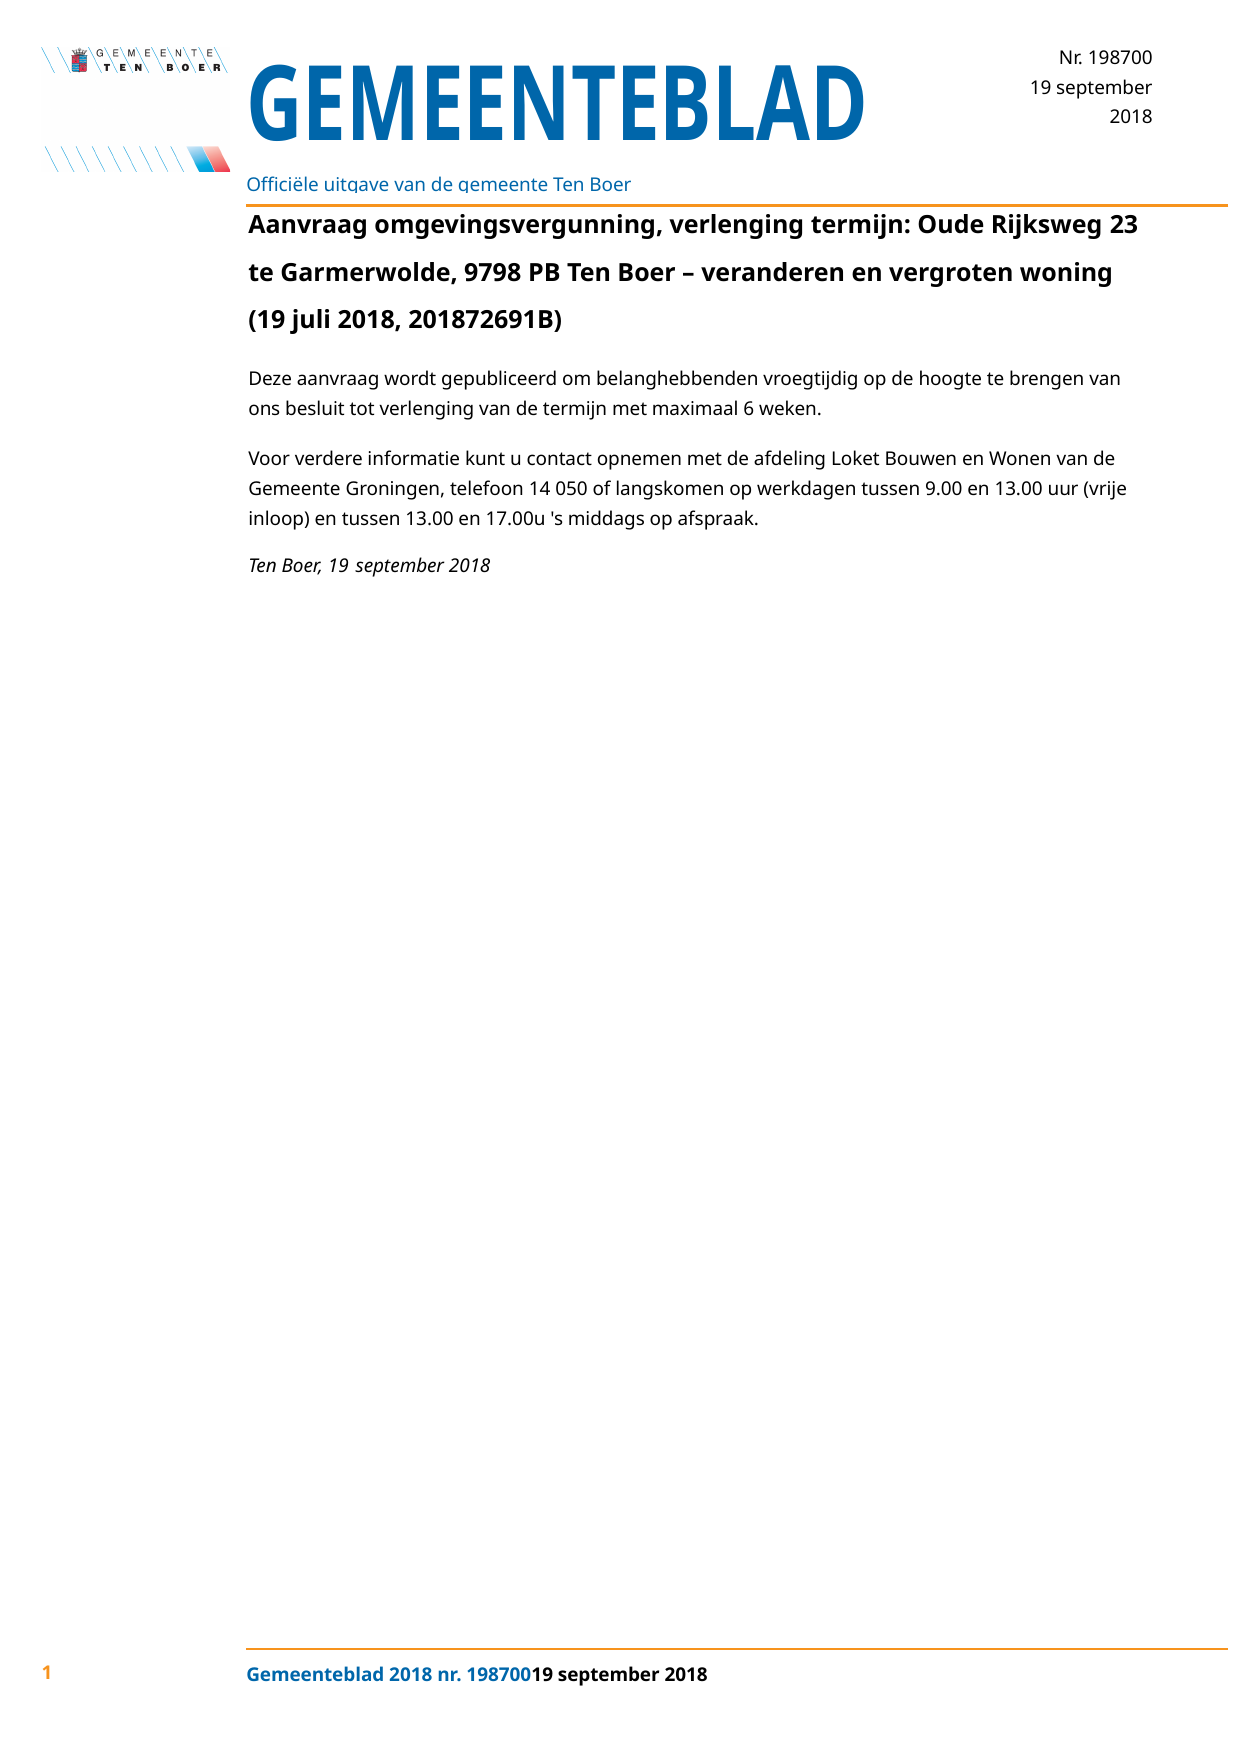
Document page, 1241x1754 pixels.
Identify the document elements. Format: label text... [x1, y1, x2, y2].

text Aanvraag omgevingsvergunning, verlenging termijn: Oude Rijksweg 23 te Garmerwolde, 9798 PB Ten Boer – veranderen en vergroten woning (19 juli 2018, 201872691B) [248, 207, 1152, 336]
text Ten Boer, 19 september 2018 [248, 552, 1152, 578]
picture [41, 47, 231, 172]
text Voor verdere informatie kunt u contact opnemen met de afdeling Loket Bouwen en Wonen van de Gemeente Groningen, telefoon 14 050 of langskomen op werkdagen tussen 9.00 en 13.00 uur (vrije inloop) en tussen 13.00 en 17.00u 's middags op afspraak. [248, 446, 1152, 530]
text Deze aanvraag wordt gepubliceerd om belanghebbenden vroegtijdig op de hoogte te brengen van ons besluit tot verlenging van de termijn met maximaal 6 weken. [248, 366, 1152, 421]
